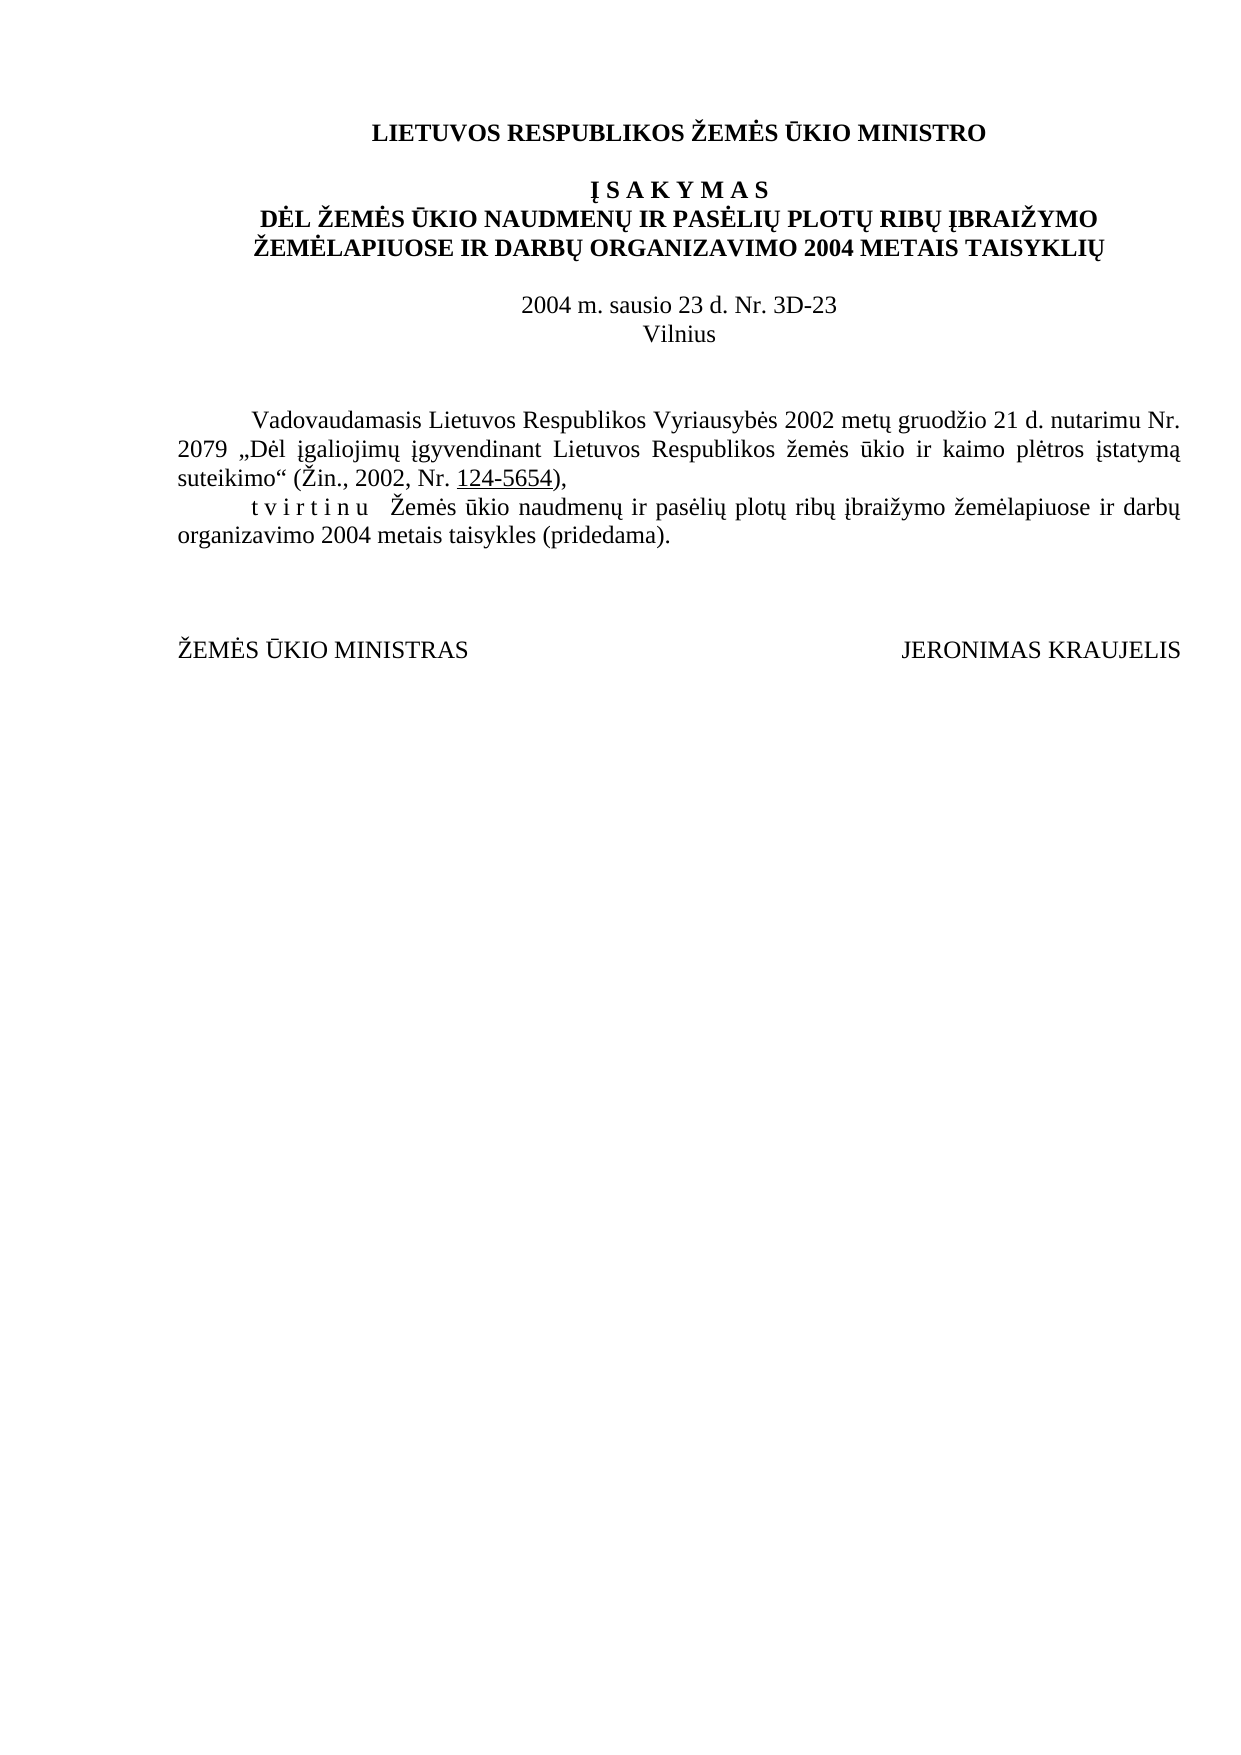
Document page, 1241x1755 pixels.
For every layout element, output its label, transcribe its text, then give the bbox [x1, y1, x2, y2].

text LIETUVOS RESPUBLIKOS ŽEMĖS ŪKIO MINISTRO [177, 118, 1181, 147]
text Į S A K Y M A S [177, 176, 1181, 204]
text DĖL ŽEMĖS ŪKIO NAUDMENŲ IR PASĖLIŲ PLOTŲ RIBŲ ĮBRAIŽYMO ŽEMĖLAPIUOSE IR DARBŲ ORGANIZAVIMO 2004 METAIS TAISYKLIŲ [177, 204, 1181, 262]
text ŽEMĖS ŪKIO Ministras Jeronimas Kraujelis [177, 636, 1181, 664]
text Vadovaudamasis Lietuvos Respublikos Vyriausybės 2002 metų gruodžio 21 d. nutarimu Nr. 2079 „Dėl įgaliojimų įgyvendinant Lietuvos Respublikos žemės ūkio ir kaimo plėtros įstatymą suteikimo“ (Žin., 2002, Nr. 124-5654), [177, 406, 1181, 492]
text 2004 m. sausio 23 d. Nr. 3D-23 [177, 291, 1181, 319]
text tvirtinu Žemės ūkio naudmenų ir pasėlių plotų ribų įbraižymo žemėlapiuose ir darbų organizavimo 2004 metais taisykles (pridedama). [177, 492, 1181, 549]
text Vilnius [177, 319, 1181, 348]
